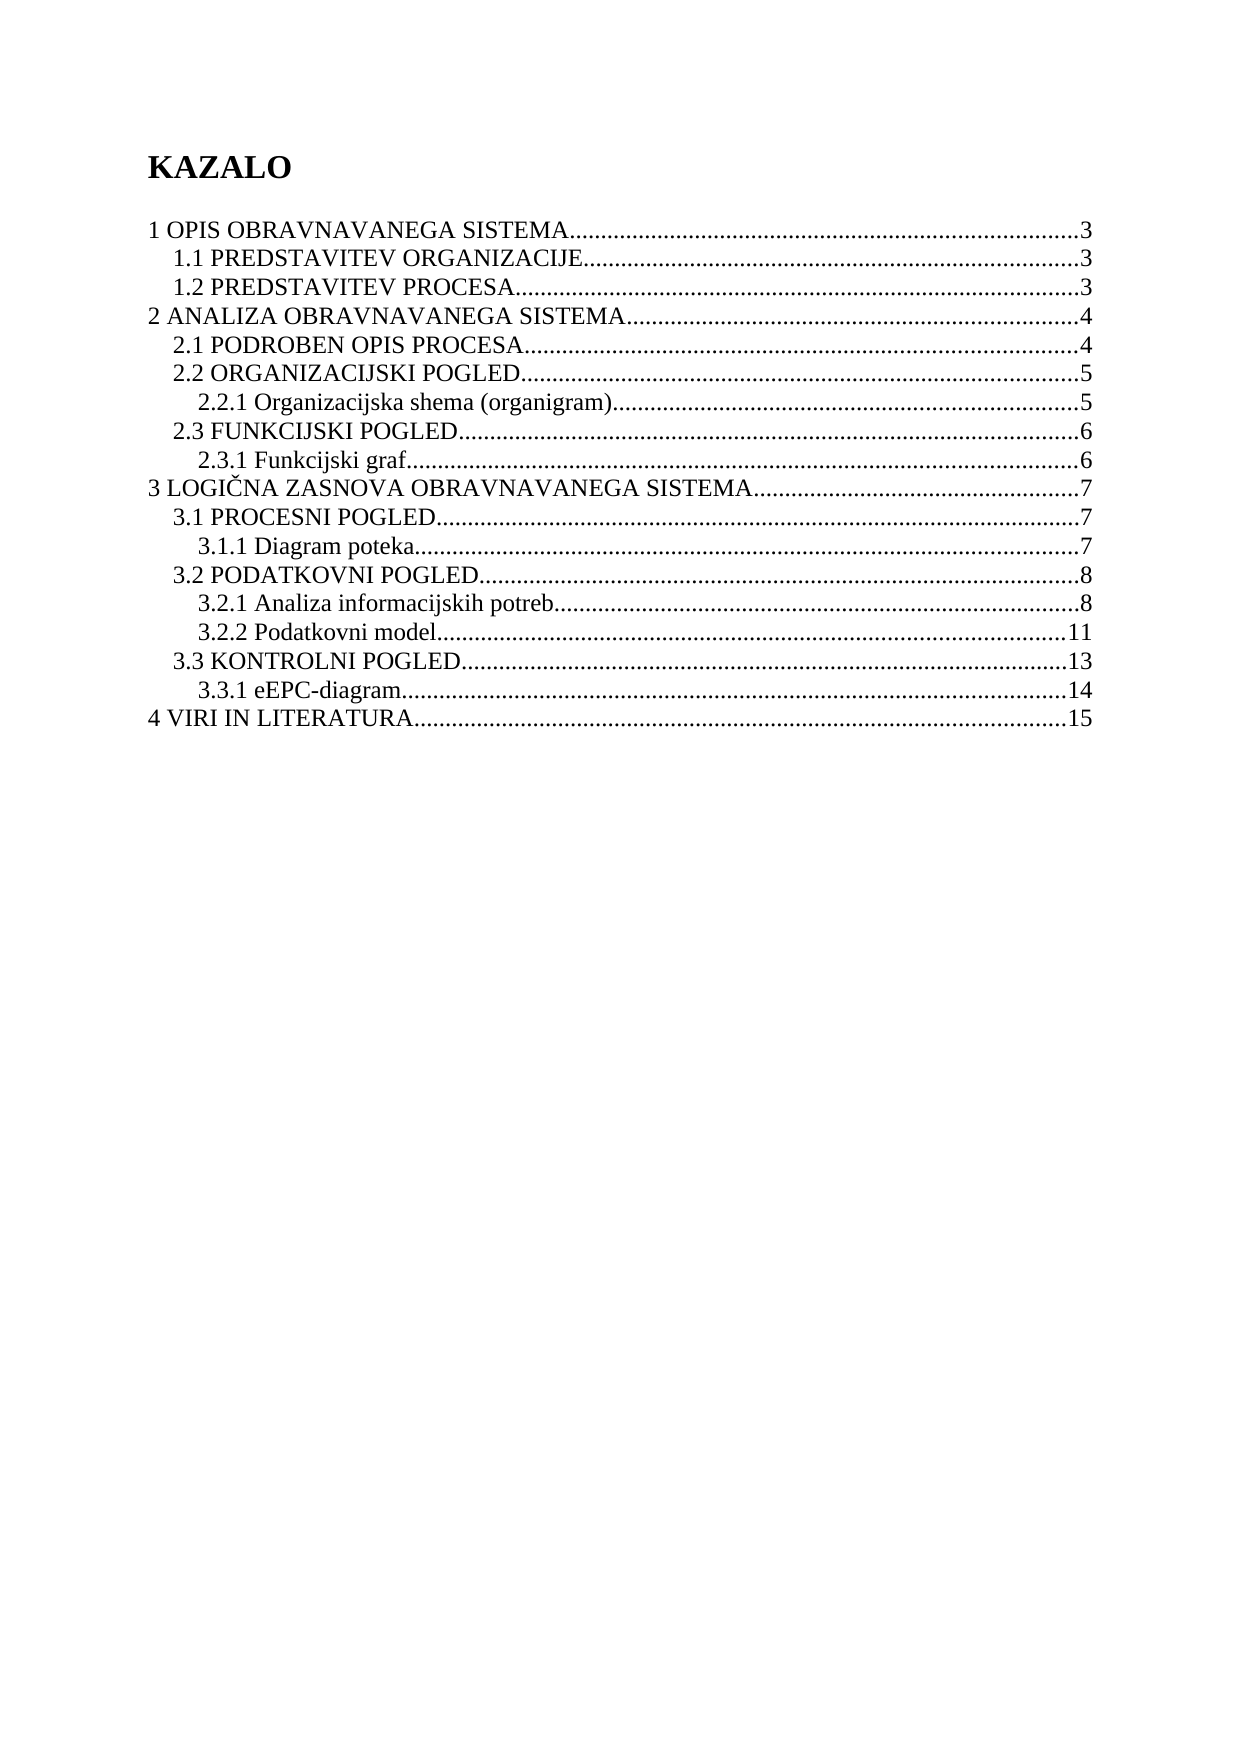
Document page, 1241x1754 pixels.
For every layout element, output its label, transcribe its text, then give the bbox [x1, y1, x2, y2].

text 2.2.1 Organizacijska shema (organigram) 5 [198, 387, 1092, 416]
text 3 LOGIČNA ZASNOVA OBRAVNAVANEGA SISTEMA 7 [148, 473, 1092, 502]
text 2.3.1 Funkcijski graf 6 [198, 445, 1092, 473]
text 2.2 ORGANIZACIJSKI POGLED 5 [173, 358, 1092, 387]
text 2 ANALIZA OBRAVNAVANEGA SISTEMA 4 [148, 301, 1092, 330]
text 3.3 KONTROLNI POGLED 13 [173, 646, 1092, 675]
text 2.1 PODROBEN OPIS PROCESA 4 [173, 330, 1092, 358]
text 1 OPIS OBRAVNAVANEGA SISTEMA 3 [148, 215, 1092, 243]
text 2.3 FUNKCIJSKI POGLED 6 [173, 416, 1092, 445]
text 3.2.1 Analiza informacijskih potreb 8 [198, 588, 1092, 617]
text 1.1 PREDSTAVITEV ORGANIZACIJE 3 [173, 243, 1092, 272]
text 3.1.1 Diagram poteka 7 [198, 531, 1092, 560]
text 1.2 PREDSTAVITEV PROCESA 3 [173, 272, 1092, 301]
text KAZALO [148, 148, 1092, 186]
text 3.1 PROCESNI POGLED 7 [173, 502, 1092, 531]
text 3.2 PODATKOVNI POGLED 8 [173, 560, 1092, 588]
text 3.2.2 Podatkovni model 11 [198, 617, 1092, 646]
text 4 VIRI IN LITERATURA 15 [148, 703, 1092, 732]
text 3.3.1 eEPC-diagram 14 [198, 675, 1092, 703]
